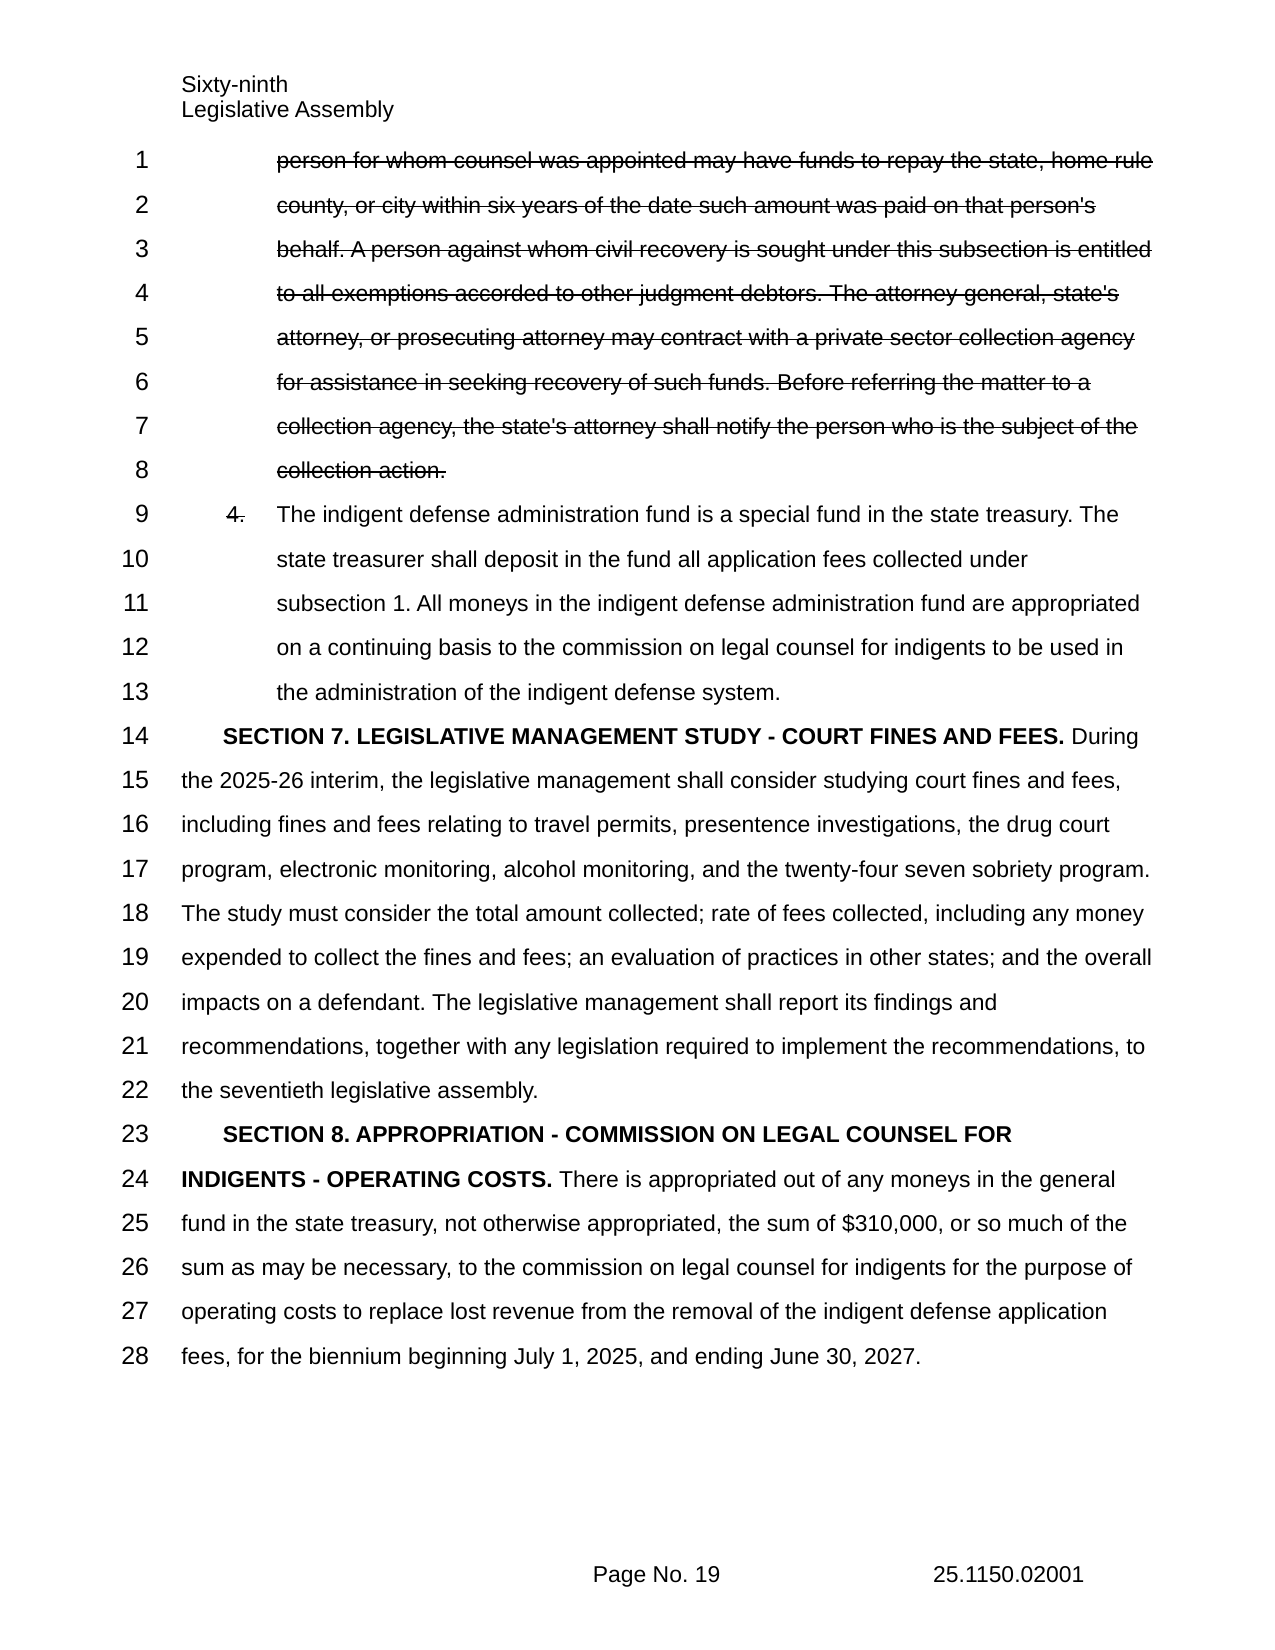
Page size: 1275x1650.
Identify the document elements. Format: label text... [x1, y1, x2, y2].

text SECTION 8. APPROPRIATION - COMMISSION ON LEGAL COUNSEL FOR INDIGENTS - OPERATING COSTS. There is appropriated out of any moneys in the general fund in the state treasury, not otherwise appropriated, the sum of $310,000, or so much of the sum as may be necessary, to the commission on legal counsel for indigents for the purpose of operating costs to replace lost revenue from the removal of the indigent defense application fees, for the biennium beginning July 1, 2025, and ending June 30, 2027. [181, 1107, 1154, 1373]
text person for whom counsel was appointed may have funds to repay the state, home rule county, or city within six years of the date such amount was paid on that person's behalf. A person against whom civil recovery is sought under this subsection is entitled to all exemptions accorded to other judgment debtors. The attorney general, state's attorney, or prosecuting attorney may contract with a private sector collection agency for assistance in seeking recovery of such funds. Before referring the matter to a collection agency, the state's attorney shall notify the person who is the subject of the collection action. [181, 133, 1154, 487]
text SECTION 7. LEGISLATIVE MANAGEMENT STUDY - COURT FINES AND FEES. During the 2025‑26 interim, the legislative management shall consider studying court fines and fees, including fines and fees relating to travel permits, presentence investigations, the drug court program, electronic monitoring, alcohol monitoring, and the twenty-four seven sobriety program. The study must consider the total amount collected; rate of fees collected, including any money expended to collect the fines and fees; an evaluation of practices in other states; and the overall impacts on a defendant. The legislative management shall report its findings and recommendations, together with any legislation required to implement the recommendations, to the seventieth legislative assembly. [181, 709, 1154, 1107]
text 4. The indigent defense administration fund is a special fund in the state treasury. The state treasurer shall deposit in the fund all application fees collected under subsection 1. All moneys in the indigent defense administration fund are appropriated on a continuing basis to the commission on legal counsel for indigents to be used in the administration of the indigent defense system. [181, 487, 1154, 709]
